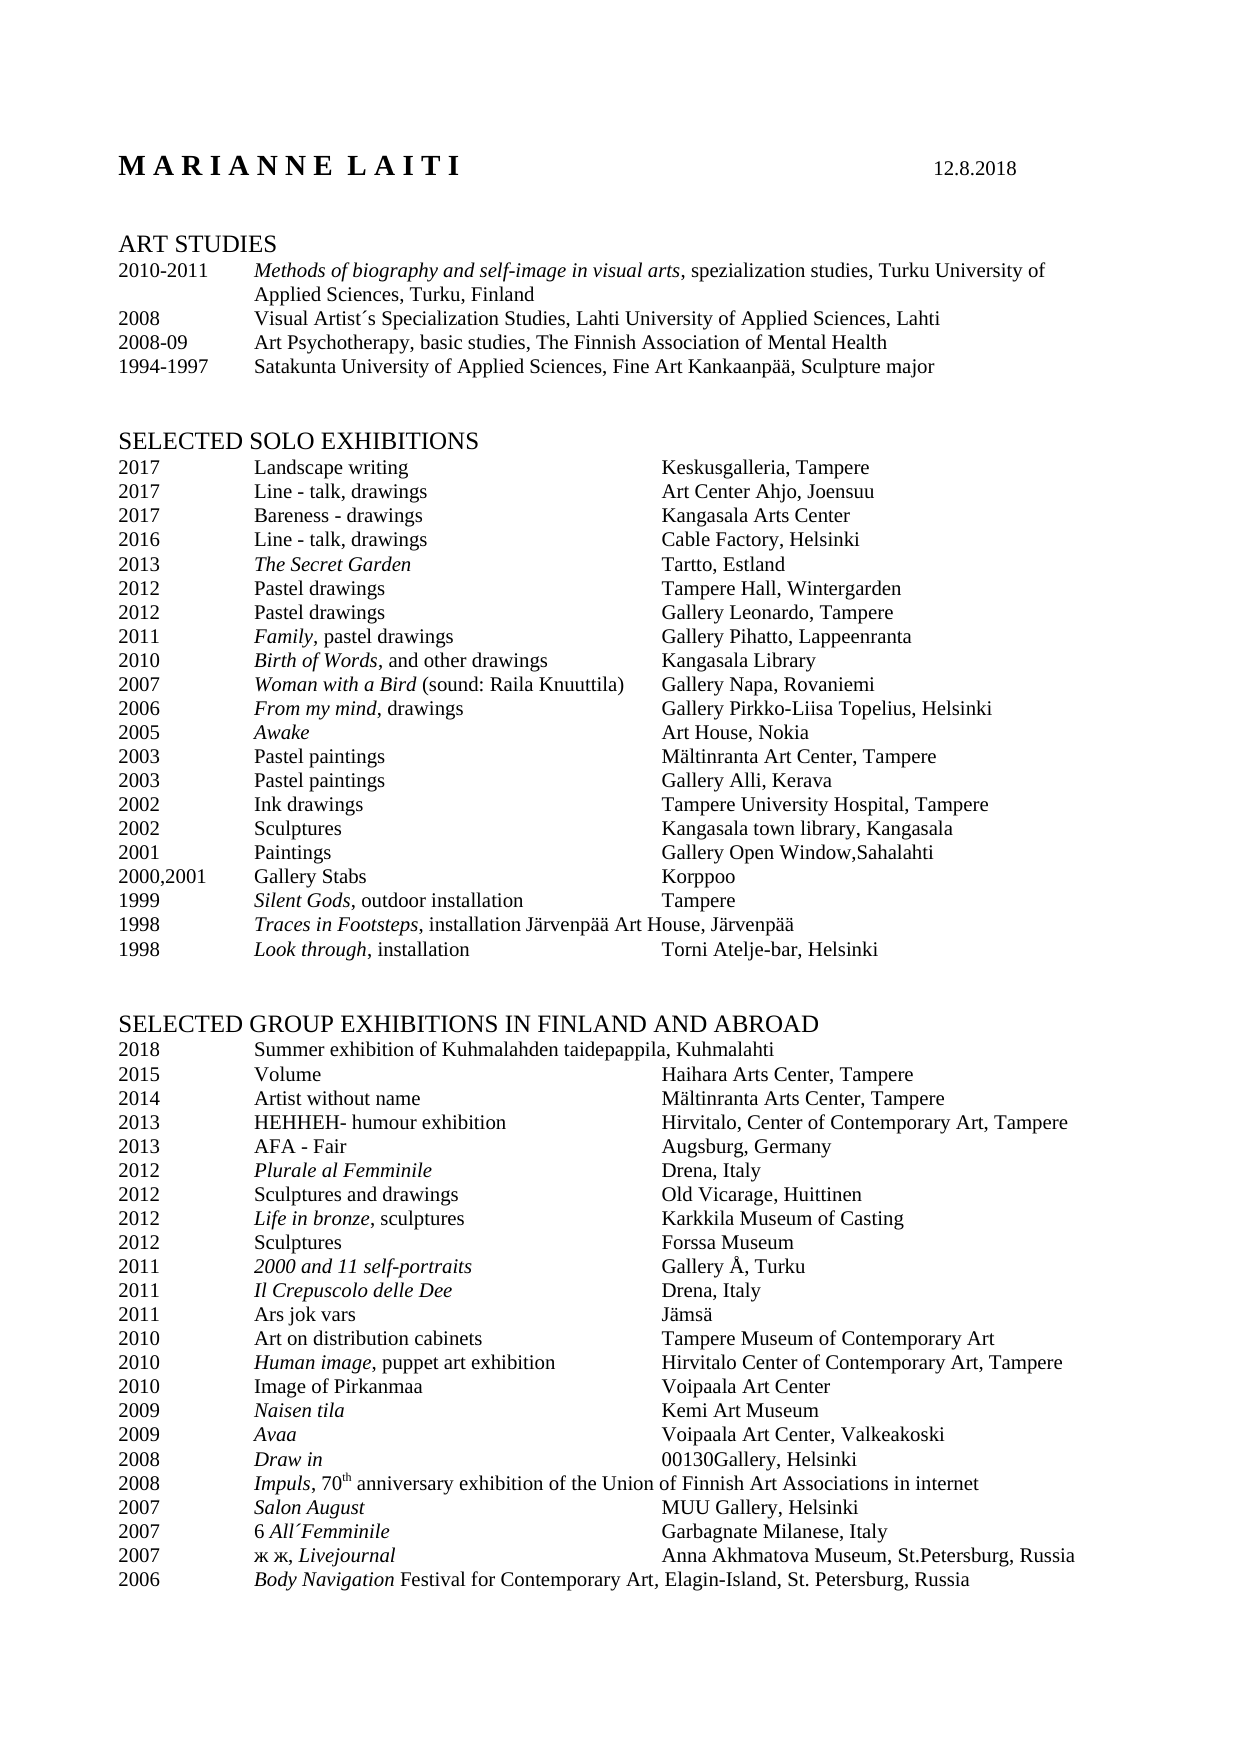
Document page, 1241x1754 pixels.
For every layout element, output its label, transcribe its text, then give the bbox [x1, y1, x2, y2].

text 2012 Pastel drawings Tampere Hall, Wintergarden [118, 576, 1122, 599]
text 2011 Family, pastel drawings Gallery Pihatto, Lappeenranta [118, 624, 1122, 648]
text 2006 Body Navigation Festival for Contemporary Art, Elagin-Island, St. Petersburg, Russia [118, 1567, 1122, 1591]
text ART STUDIES [118, 229, 1122, 258]
text 2010-2011 Methods of biography and self-image in visual arts, spezialization studies, Turku University of Applied Sciences, Turku, Finland [118, 258, 1122, 306]
text 2008-09 Art Psychotherapy, basic studies, The Finnish Association of Mental Health [118, 330, 1122, 354]
text 2010 Art on distribution cabinets Tampere Museum of Contemporary Art [118, 1326, 1122, 1350]
text 2009 Naisen tila Kemi Art Museum [118, 1398, 1122, 1422]
text 1998 Look through, installation Torni Atelje-bar, Helsinki [118, 936, 1122, 961]
text 2006 From my mind, drawings Gallery Pirkko-Liisa Topelius, Helsinki [118, 696, 1122, 720]
text 2013 AFA - Fair Augsburg, Germany [118, 1134, 1122, 1158]
text 2010 Birth of Words, and other drawings Kangasala Library [118, 648, 1122, 672]
text 2012 Plurale al Femminile Drena, Italy [118, 1158, 1122, 1182]
text 2010 Image of Pirkanmaa Voipaala Art Center [118, 1374, 1122, 1398]
text 1994-1997 Satakunta University of Applied Sciences, Fine Art Kankaanpää, Sculpture major [118, 354, 1122, 378]
text 2011 Ars jok vars Jämsä [118, 1302, 1122, 1326]
text 2014 Artist without name Mältinranta Arts Center, Tampere [118, 1086, 1122, 1109]
text 2017 Bareness - drawings Kangasala Arts Center [118, 503, 1122, 527]
text 2007 Salon August MUU Gallery, Helsinki [118, 1494, 1122, 1519]
text 2009 Avaa Voipaala Art Center, Valkeakoski [118, 1422, 1122, 1446]
text 2018 Summer exhibition of Kuhmalahden taidepappila, Kuhmalahti [118, 1037, 1122, 1061]
text 2002 Sculptures Kangasala town library, Kangasala [118, 816, 1122, 840]
text 2007 ж ж, Livejournal Anna Akhmatova Museum, St.Petersburg, Russia [118, 1543, 1122, 1567]
text 2017 Line - talk, drawings Art Center Ahjo, Joensuu [118, 479, 1122, 503]
text 2001 Paintings Gallery Open Window,Sahalahti [118, 840, 1122, 864]
text 2002 Ink drawings Tampere University Hospital, Tampere [118, 792, 1122, 816]
text 2010 Human image, puppet art exhibition Hirvitalo Center of Contemporary Art, Tampere [118, 1350, 1122, 1374]
text 2003 Pastel paintings Mältinranta Art Center, Tampere [118, 744, 1122, 768]
text 2005 Awake Art House, Nokia [118, 720, 1122, 744]
text 2000,2001 Gallery Stabs Korppoo [118, 864, 1122, 888]
text 1999 Silent Gods, outdoor installation Tampere [118, 888, 1122, 912]
text 2012 Sculptures and drawings Old Vicarage, Huittinen [118, 1182, 1122, 1206]
text 2008 Draw in 00130Gallery, Helsinki [118, 1446, 1122, 1471]
text 2011 2000 and 11 self-portraits Gallery Å, Turku [118, 1254, 1122, 1278]
text 2012 Pastel drawings Gallery Leonardo, Tampere [118, 599, 1122, 624]
text 2016 Line - talk, drawings Cable Factory, Helsinki [118, 527, 1122, 551]
text 2012 Life in bronze, sculptures Karkkila Museum of Casting [118, 1206, 1122, 1230]
text SELECTED GROUP EXHIBITIONS IN FINLAND AND ABROAD [118, 1009, 1122, 1037]
text 2013 The Secret Garden Tartto, Estland [118, 551, 1122, 576]
text 2007 Woman with a Bird (sound: Raila Knuuttila) Gallery Napa, Rovaniemi [118, 672, 1122, 696]
text 2011 Il Crepuscolo delle Dee Drena, Italy [118, 1278, 1122, 1302]
text M A R I A N N E L A I T I 12.8.2018 [118, 148, 1122, 181]
text 2015 Volume Haihara Arts Center, Tampere [118, 1061, 1122, 1086]
text 1998 Traces in Footsteps, installation Järvenpää Art House, Järvenpää [118, 912, 1122, 936]
text SELECTED SOLO EXHIBITIONS [118, 426, 1122, 455]
text 2008 Impuls, 70th anniversary exhibition of the Union of Finnish Art Associations in internet [118, 1471, 1122, 1494]
text 2012 Sculptures Forssa Museum [118, 1230, 1122, 1254]
text 2008 Visual Artist´s Specialization Studies, Lahti University of Applied Sciences, Lahti [118, 306, 1122, 330]
text 2017 Landscape writing Keskusgalleria, Tampere [118, 455, 1122, 479]
text 2013 HEHHEH- humour exhibition Hirvitalo, Center of Contemporary Art, Tampere [118, 1109, 1122, 1134]
text 2007 6 All´Femminile Garbagnate Milanese, Italy [118, 1519, 1122, 1543]
text 2003 Pastel paintings Gallery Alli, Kerava [118, 768, 1122, 792]
